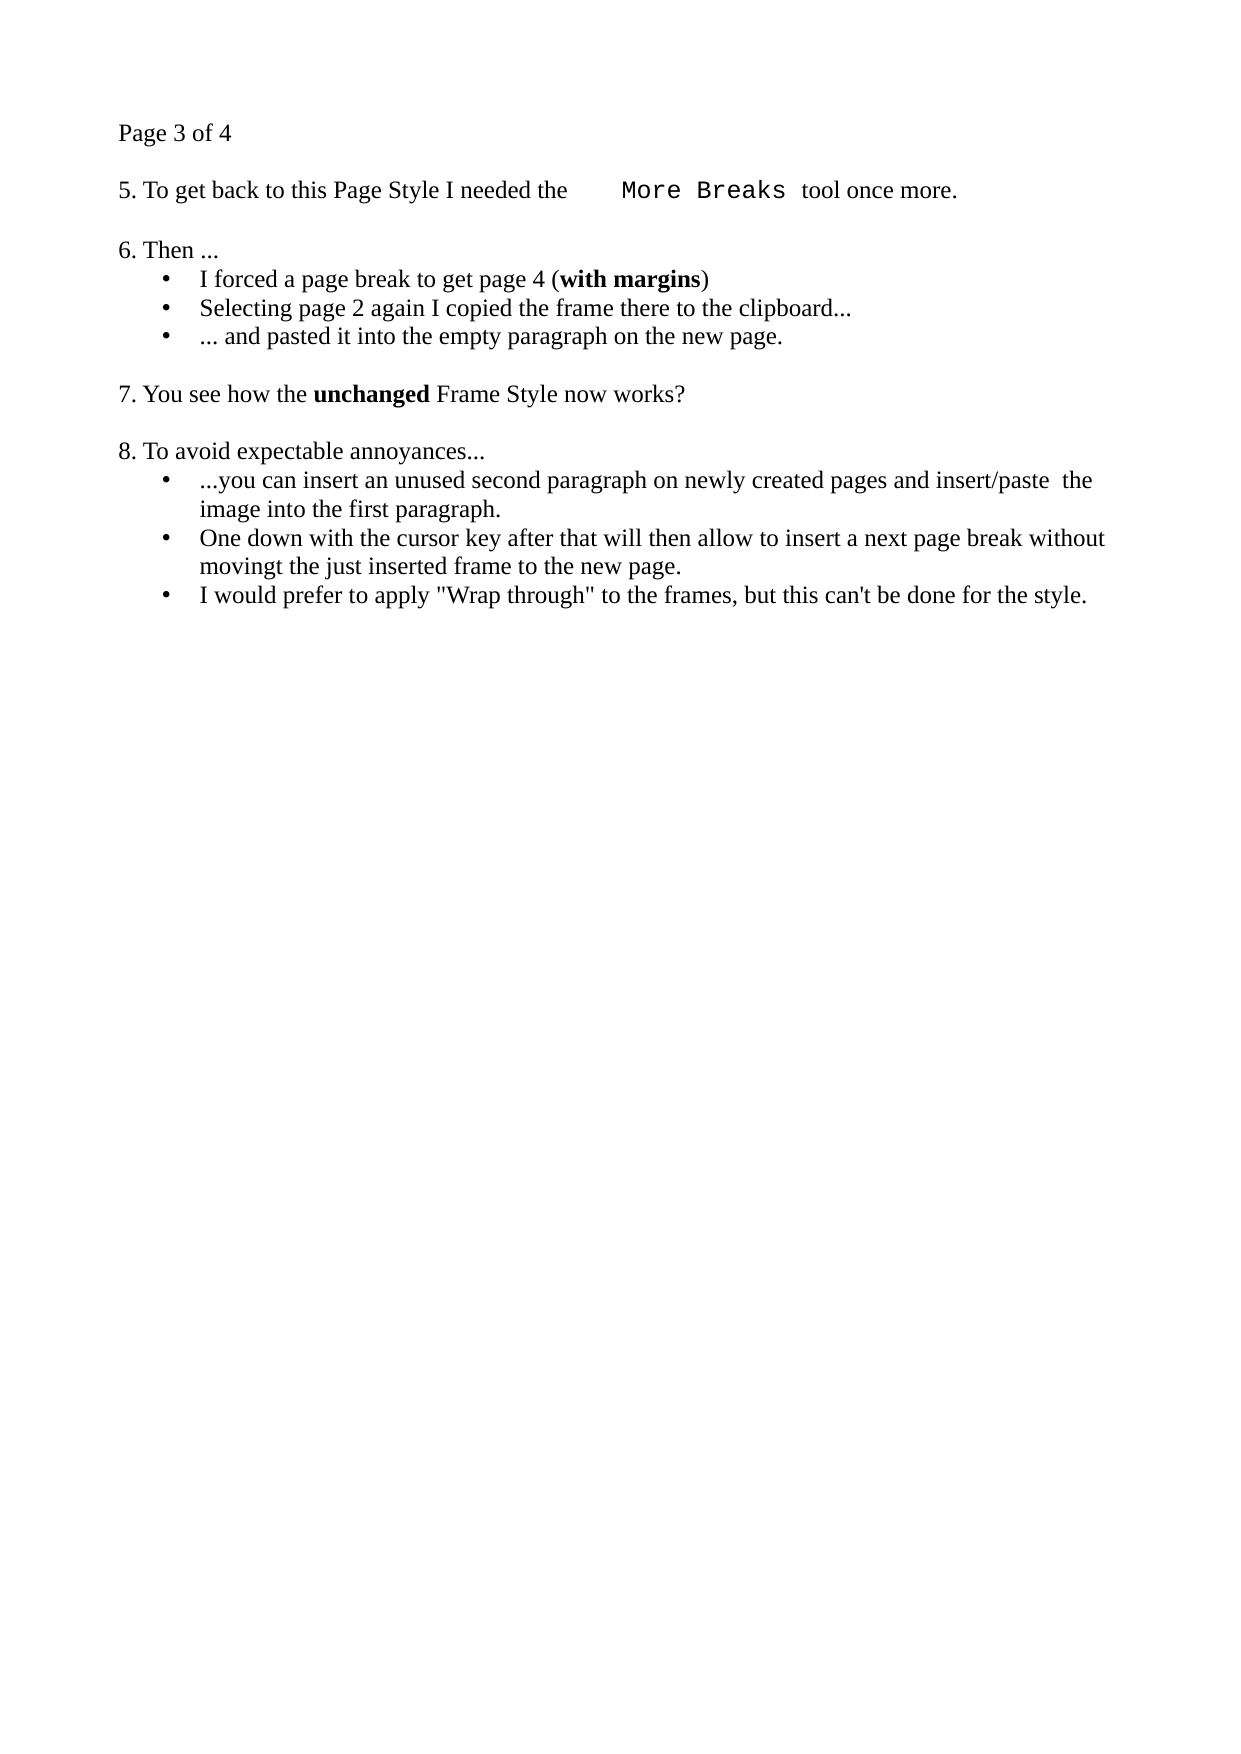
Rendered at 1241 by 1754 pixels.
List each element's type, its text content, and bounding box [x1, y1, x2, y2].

text Page 3 of 4 [118, 118, 1122, 147]
list Selecting page 2 again I copied the frame there to the clipboard... [162, 293, 1122, 321]
text 7. You see how the unchanged Frame Style now works? [118, 379, 1122, 408]
list I forced a page break to get page 4 (with margins) [162, 264, 1122, 293]
text 8. To avoid expectable annoyances... [118, 436, 1122, 465]
text 6. Then ... [118, 235, 1122, 264]
list I would prefer to apply "Wrap through" to the frames, but this can't be done for the style. [162, 580, 1122, 609]
list ...you can insert an unused second paragraph on newly created pages and insert/paste the image into the first paragraph. [162, 465, 1122, 523]
list ... and pasted it into the empty paragraph on the new page. [162, 321, 1122, 350]
list One down with the cursor key after that will then allow to insert a next page break without movingt the just inserted frame to the new page. [162, 523, 1122, 580]
text 5. To get back to this Page Style I needed the More Breaks tool once more. [118, 176, 1122, 206]
